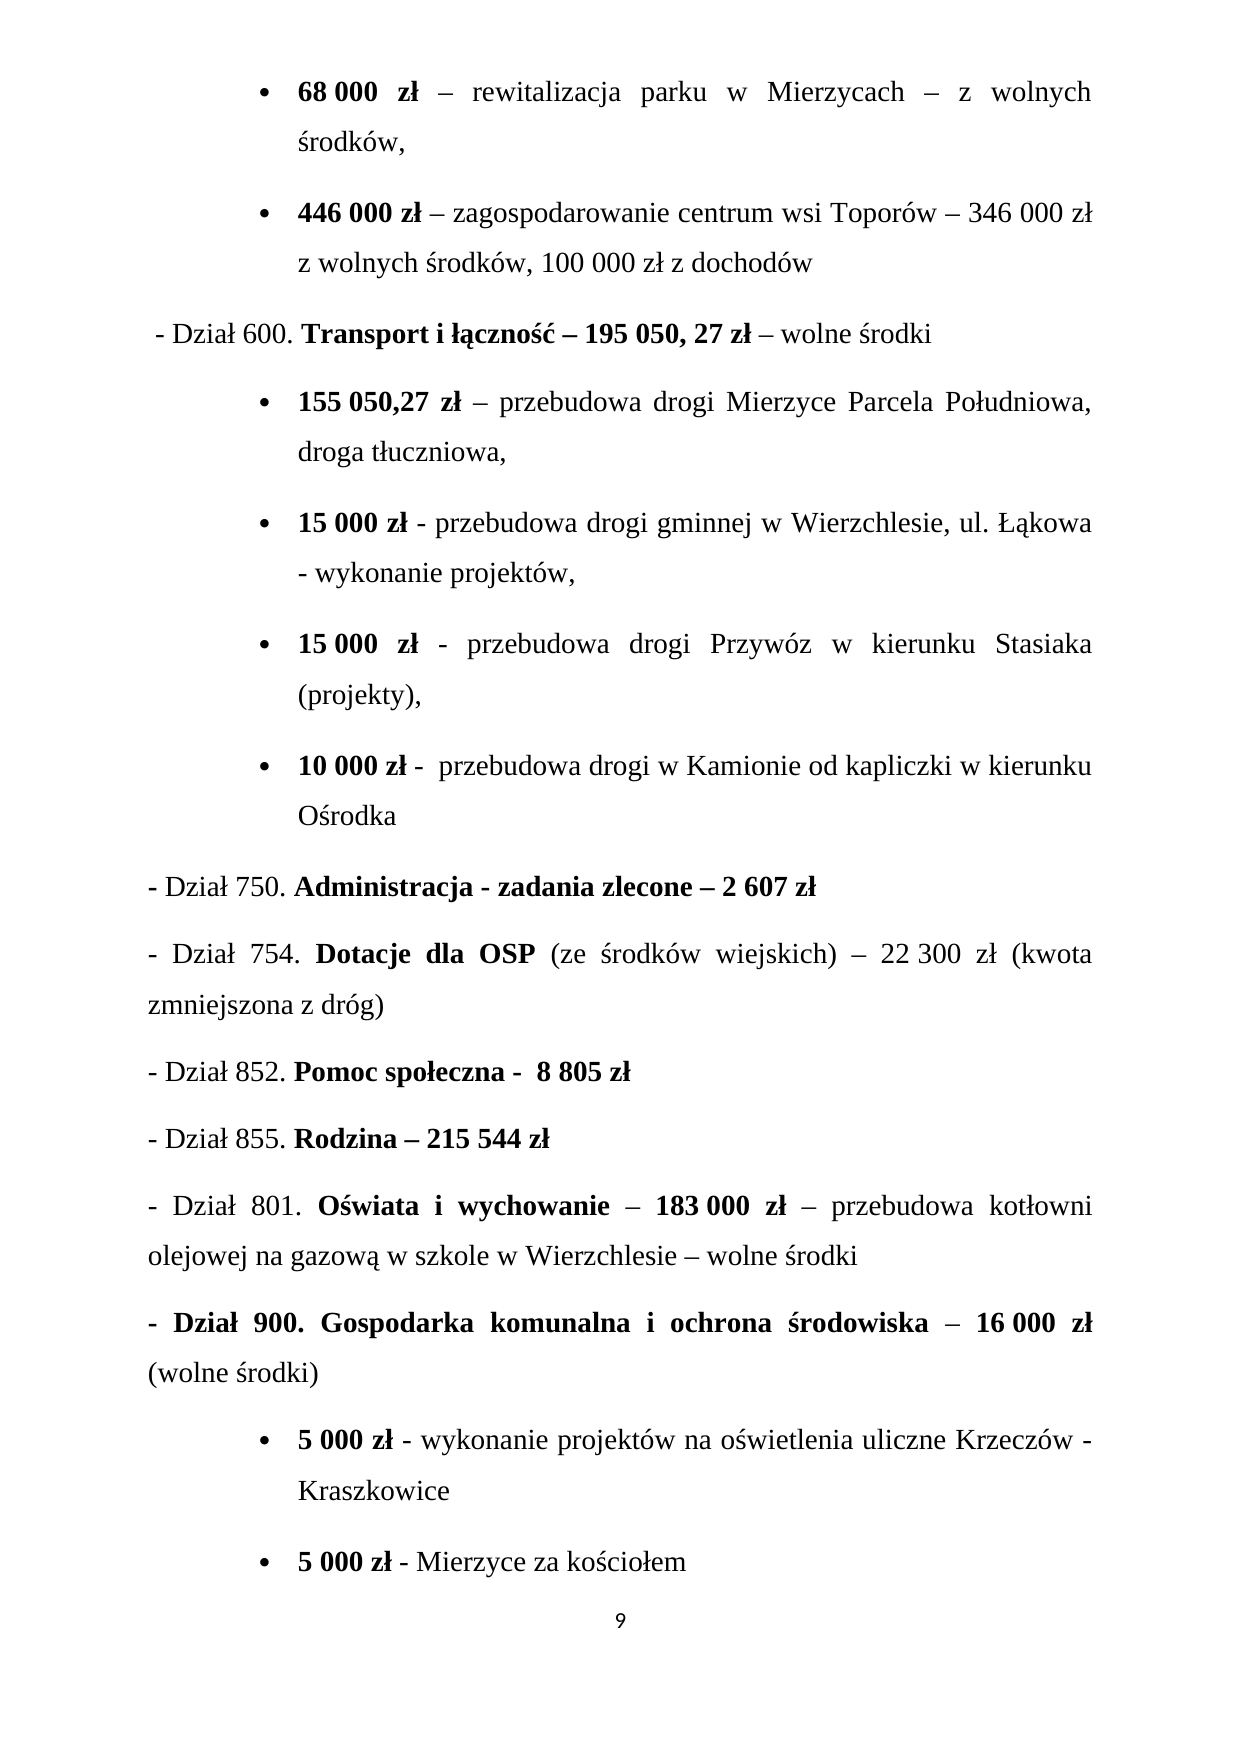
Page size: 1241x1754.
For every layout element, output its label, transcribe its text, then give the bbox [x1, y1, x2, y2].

text - Dział 754. Dotacje dla OSP (ze środków wiejskich) – 22 300 zł (kwota zmniejszona z dróg) [148, 936, 1093, 1020]
list 5 000 zł - wykonanie projektów na oświetlenia uliczne Krzeczów - Kraszkowice [260, 1422, 1093, 1506]
text - Dział 750. Administracja - zadania zlecone – 2 607 zł [148, 869, 1093, 903]
text - Dział 852. Pomoc społeczna - 8 805 zł [148, 1054, 1093, 1087]
list 68 000 zł – rewitalizacja parku w Mierzycach – z wolnych środków, [260, 74, 1093, 158]
list 5 000 zł - Mierzyce za kościołem [260, 1544, 1093, 1577]
text - Dział 900. Gospodarka komunalna i ochrona środowiska – 16 000 zł (wolne środki) [148, 1305, 1093, 1389]
text - Dział 855. Rodzina – 215 544 zł [148, 1121, 1093, 1154]
list 15 000 zł - przebudowa drogi gminnej w Wierzchlesie, ul. Łąkowa - wykonanie projektów, [260, 505, 1093, 589]
list 155 050,27 zł – przebudowa drogi Mierzyce Parcela Południowa, droga tłuczniowa, [260, 384, 1093, 467]
list 10 000 zł - przebudowa drogi w Kamionie od kapliczki w kierunku Ośrodka [260, 748, 1093, 832]
text - Dział 801. Oświata i wychowanie – 183 000 zł – przebudowa kotłowni olejowej na gazową w szkole w Wierzchlesie – wolne środki [148, 1188, 1093, 1272]
list 446 000 zł – zagospodarowanie centrum wsi Toporów – 346 000 zł z wolnych środków, 100 000 zł z dochodów [260, 195, 1093, 279]
list 15 000 zł - przebudowa drogi Przywóz w kierunku Stasiaka (projekty), [260, 627, 1093, 710]
text - Dział 600. Transport i łączność – 195 050, 27 zł – wolne środki [148, 317, 1093, 350]
